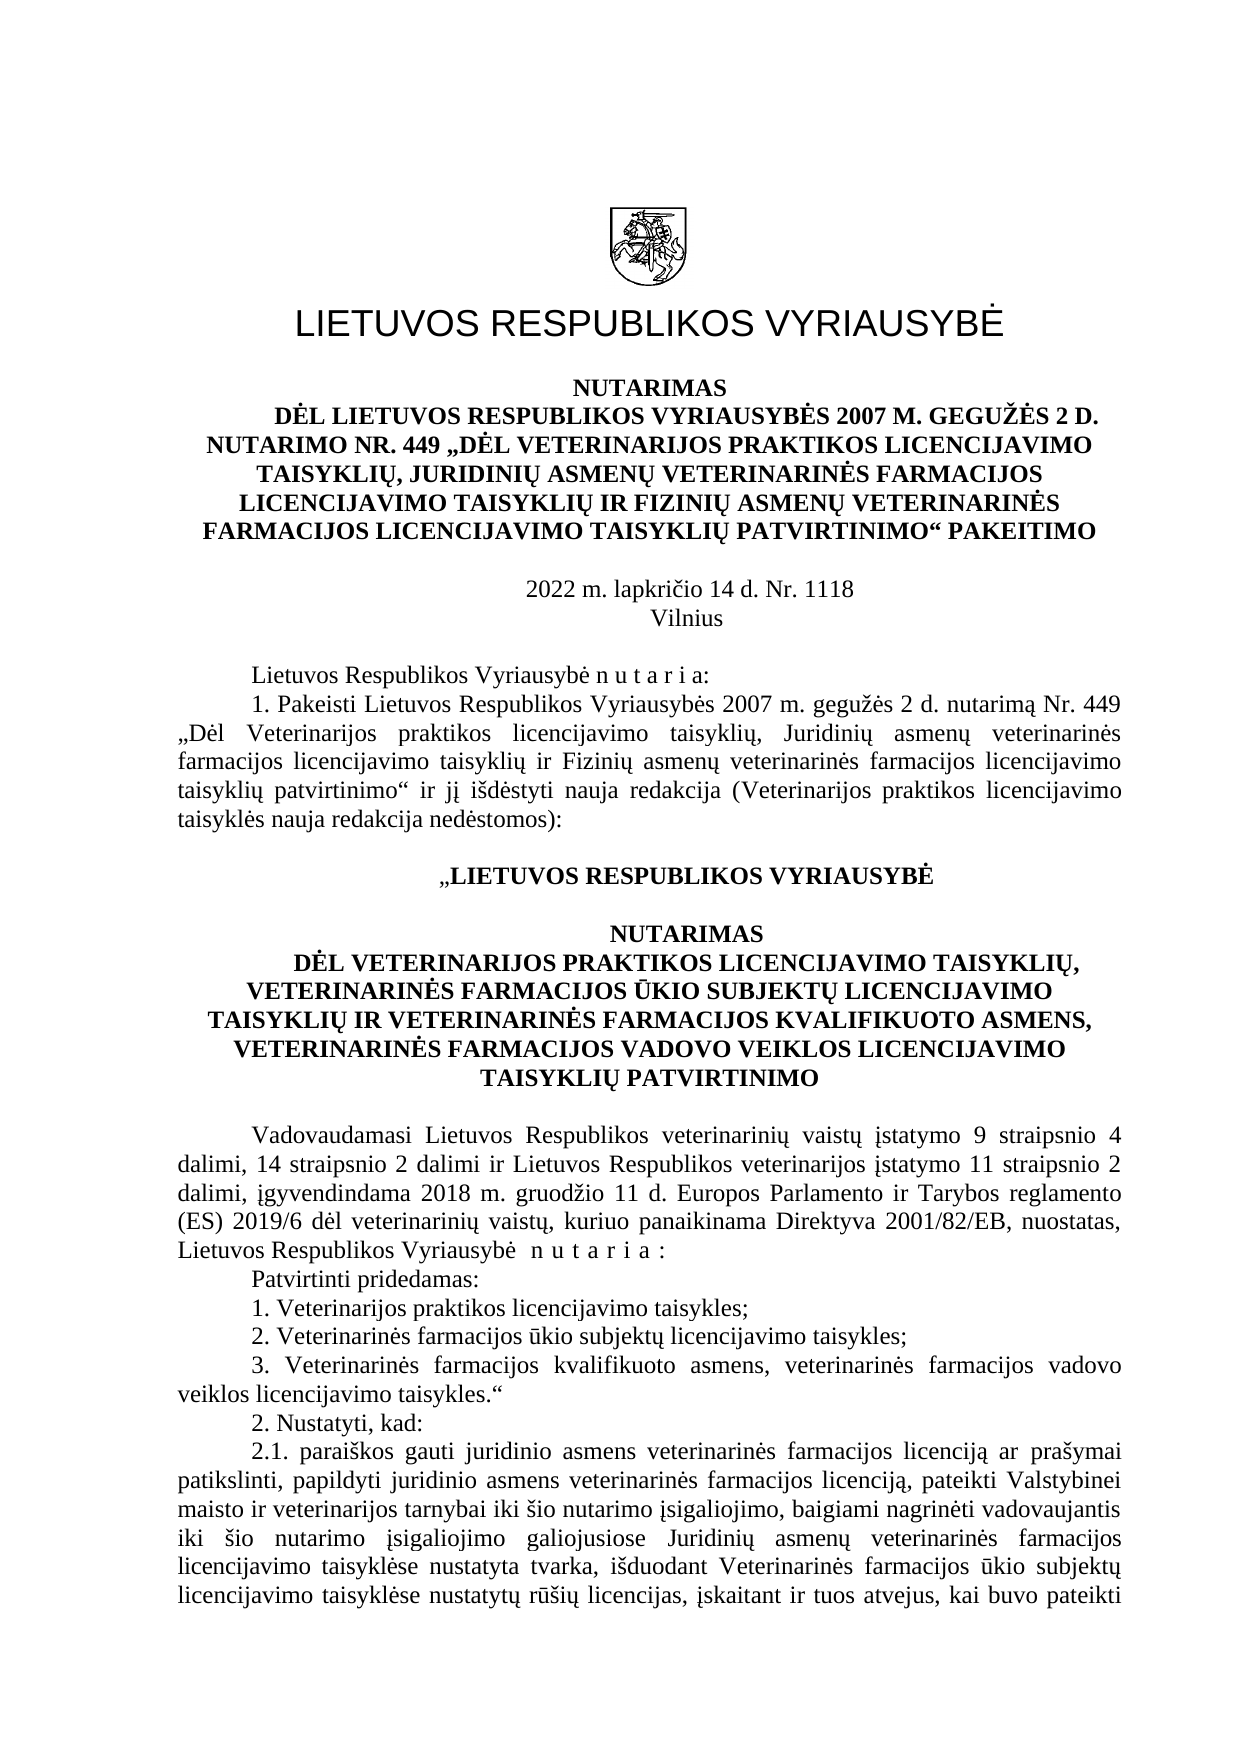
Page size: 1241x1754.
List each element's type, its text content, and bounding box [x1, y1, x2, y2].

text Lietuvos Respublikos Vyriausybė n u t a r i a: [177, 660, 1122, 689]
subtitle DĖL Lietuvos ReSpublikos vyriausybės 2007 m. gegužės 2 d. nutarimo nr. 449 „DĖL VETERINARIJOS PRAKTIKOS LICENCIJAVIMO taisyklių, JURIDINIŲ ASMENŲ VETERINARINĖS FARMACIJOS LICENCIJAVIMO taisyklių IR FIZINIŲ ASMENŲ VETERINARINĖS FARMACIJOS licencijavimo taisyklIŲ PATVIRTINIMO“ pakeitimo [177, 401, 1122, 545]
text 3. Veterinarinės farmacijos kvalifikuoto asmens, veterinarinės farmacijos vadovo veiklos licencijavimo taisykles.“ [177, 1350, 1122, 1408]
text 2. Veterinarinės farmacijos ūkio subjektų licencijavimo taisykles; [177, 1321, 1122, 1350]
text Vilnius [177, 603, 1122, 631]
text NUTARIMAS [177, 919, 1122, 948]
text Lietuvos Respublikos Vyriausybė [177, 301, 1122, 344]
text 1. Pakeisti Lietuvos Respublikos Vyriausybės 2007 m. gegužės 2 d. nutarimą Nr. 449 „Dėl Veterinarijos praktikos licencijavimo taisyklių, Juridinių asmenų veterinarinės farmacijos licencijavimo taisyklių ir Fizinių asmenų veterinarinės farmacijos licencijavimo taisyklių patvirtinimo“ ir jį išdėstyti nauja redakcija (Veterinarijos praktikos licencijavimo taisyklės nauja redakcija nedėstomos): [177, 689, 1122, 833]
text 1. Veterinarijos praktikos licencijavimo taisykles; [177, 1293, 1122, 1321]
text Patvirtinti pridedamas: [177, 1264, 1122, 1293]
text „LIETUVOS RESPUBLIKOS VYRIAUSYBĖ [177, 861, 1122, 890]
text 2.1. paraiškos gauti juridinio asmens veterinarinės farmacijos licenciją ar prašymai patikslinti, papildyti juridinio asmens veterinarinės farmacijos licenciją, pateikti Valstybinei maisto ir veterinarijos tarnybai iki šio nutarimo įsigaliojimo, baigiami nagrinėti vadovaujantis iki šio nutarimo įsigaliojimo galiojusiose Juridinių asmenų veterinarinės farmacijos licencijavimo taisyklėse nustatyta tvarka, išduodant Veterinarinės farmacijos ūkio subjektų licencijavimo taisyklėse nustatytų rūšių licencijas, įskaitant ir tuos atvejus, kai buvo pateikti [177, 1436, 1122, 1609]
text Vadovaudamasi Lietuvos Respublikos veterinarinių vaistų įstatymo 9 straipsnio 4 dalimi, 14 straipsnio 2 dalimi ir Lietuvos Respublikos veterinarijos įstatymo 11 straipsnio 2 dalimi, įgyvendindama 2018 m. gruodžio 11 d. Europos Parlamento ir Tarybos reglamento (ES) 2019/6 dėl veterinarinių vaistų, kuriuo panaikinama Direktyva 2001/82/EB, nuostatas, Lietuvos Respublikos Vyriausybė nutaria: [177, 1120, 1122, 1264]
text DĖL VETERINARIJOS PRAKTIKOS LICENCIJAVIMO TAISYKLIŲ, VETERINARINĖS FARMACIJOS ŪKIO SUBJEKTŲ LICENCIJAVIMO TAISYKLIŲ IR VETERINARINĖS FARMACIJOS KVALIFIKUOTO ASMENS, VETERINARINĖS FARMACIJOS VADOVO VEIKLOS LICENCIJAVIMO TAISYKLIŲ PATVIRTINIMO [177, 948, 1122, 1091]
text nutarimas [177, 373, 1122, 401]
text 2022 m. lapkričio 14 d. Nr. 1118 [177, 574, 1122, 603]
text 2. Nustatyti, kad: [177, 1408, 1122, 1436]
